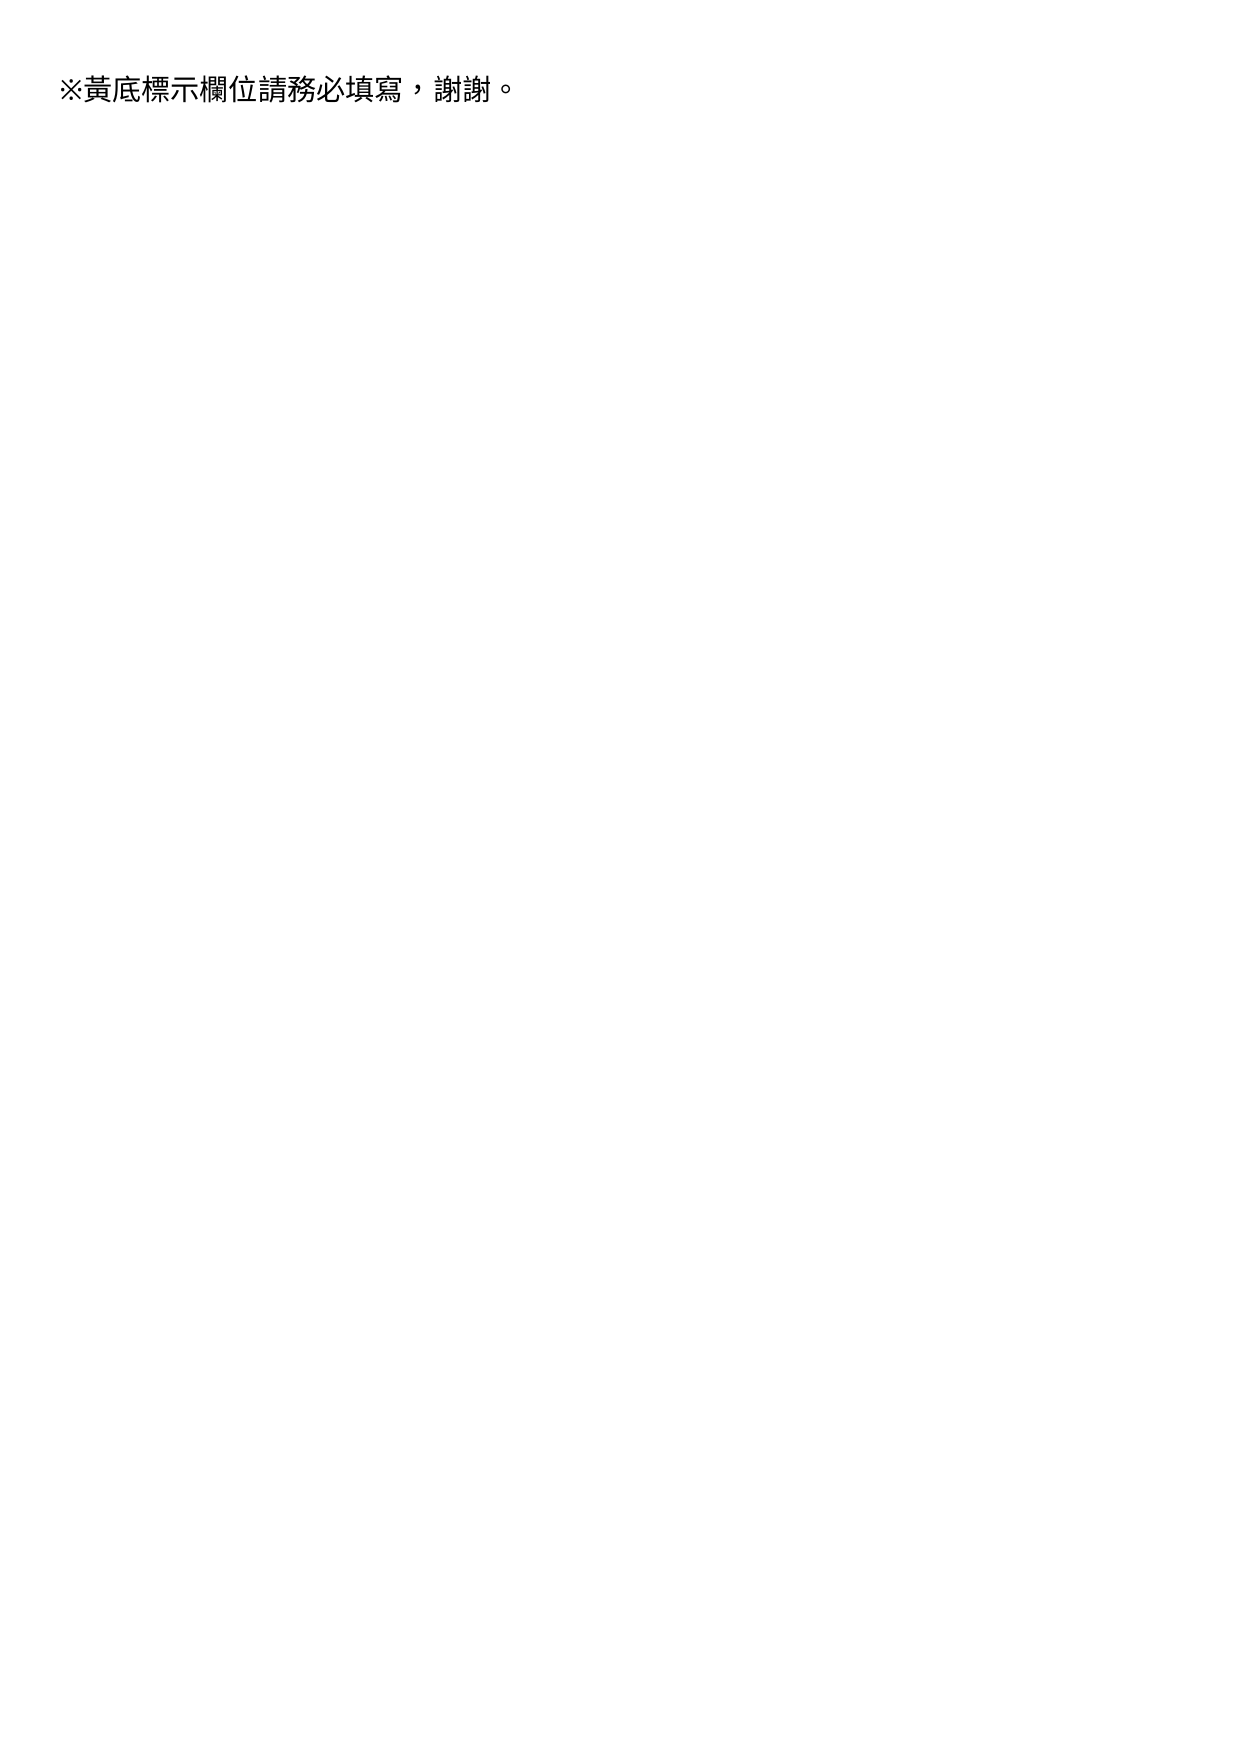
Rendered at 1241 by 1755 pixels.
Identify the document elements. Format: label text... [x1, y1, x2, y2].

text ※黃底標示欄位請務必填寫，謝謝。 [59, 46, 1211, 108]
